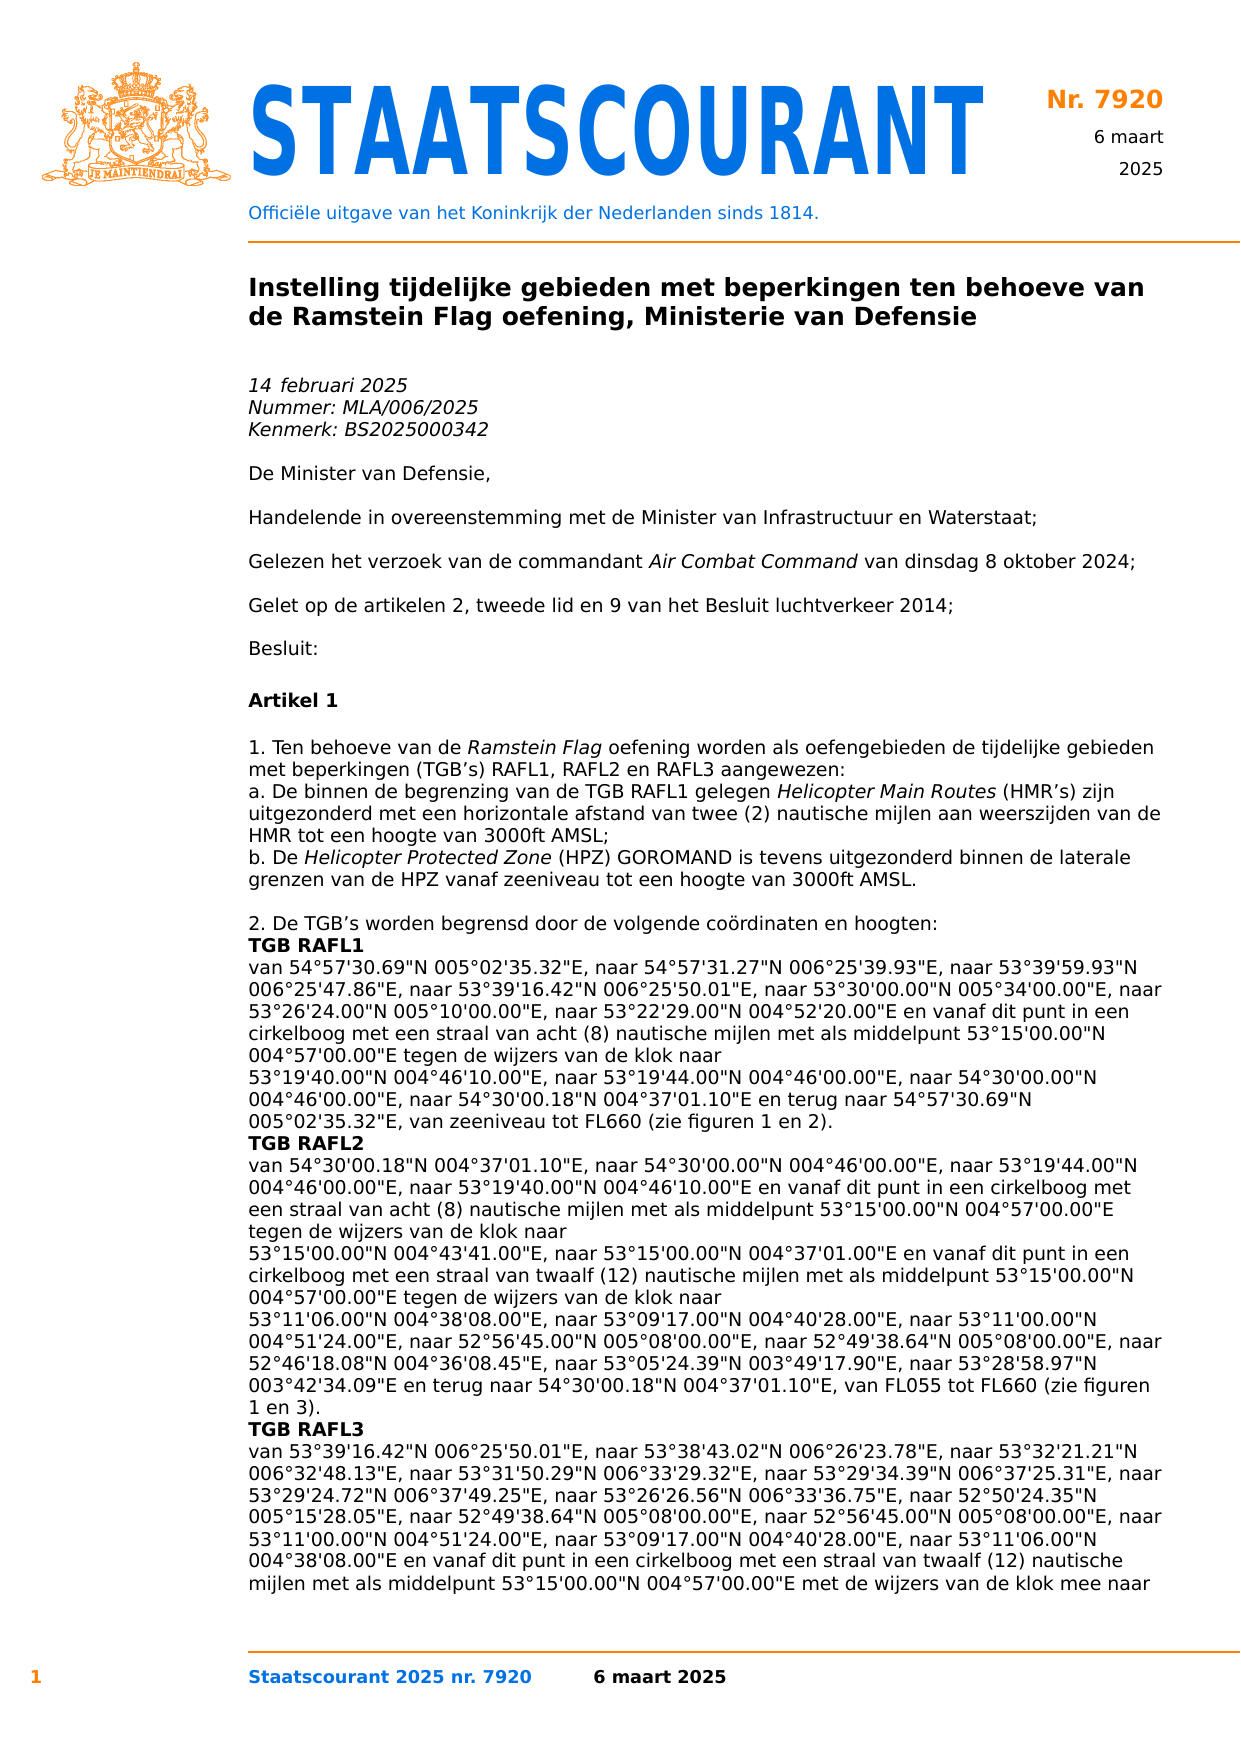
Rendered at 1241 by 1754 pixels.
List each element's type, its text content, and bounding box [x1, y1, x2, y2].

table_cell Officiële uitgave van het Koninkrijk der Nederlanden sinds 1814. [248, 203, 1240, 241]
text 53°15'00.00"N 004°43'41.00"E, naar 53°15'00.00"N 004°37'01.00"E en vanaf dit punt in een cirkelboog met een straal van twaalf (12) nautische mijlen met als middelpunt 53°15'00.00"N 004°57'00.00"E tegen de wijzers van de klok naar [248, 1243, 1163, 1309]
text TGB RAFL3 [248, 1418, 1163, 1441]
text van 53°39'16.42"N 006°25'50.01"E, naar 53°38'43.02"N 006°26'23.78"E, naar 53°32'21.21"N 006°32'48.13"E, naar 53°31'50.29"N 006°33'29.32"E, naar 53°29'34.39"N 006°37'25.31"E, naar 53°29'24.72"N 006°37'49.25"E, naar 53°26'26.56"N 006°33'36.75"E, naar 52°50'24.35"N 005°15'28.05"E, naar 52°49'38.64"N 005°08'00.00"E, naar 52°56'45.00"N 005°08'00.00"E, naar 53°11'00.00"N 004°51'24.00"E, naar 53°09'17.00"N 004°40'28.00"E, naar 53°11'06.00"N 004°38'08.00"E en vanaf dit punt in een cirkelboog met een straal van twaalf (12) nautische mijlen met als middelpunt 53°15'00.00"N 004°57'00.00"E met de wijzers van de klok mee naar [248, 1441, 1163, 1594]
text TGB RAFL2 [248, 1133, 1163, 1155]
text a. De binnen de begrenzing van de TGB RAFL1 gelegen Helicopter Main Routes (HMR’s) zijn uitgezonderd met een horizontale afstand van twee (2) nautische mijlen aan weerszijden van de HMR tot een hoogte van 3000ft AMSL; [248, 781, 1163, 847]
text Besluit: [248, 638, 1163, 660]
text 14 februari 2025 [248, 375, 1163, 397]
text Nummer: MLA/006/2025 [248, 397, 1163, 419]
table_header Nr. 7920 [998, 62, 1240, 121]
text Kenmerk: BS2025000342 [248, 419, 1163, 441]
picture [41, 62, 231, 186]
table_header [25, 62, 248, 241]
subtitle Artikel 1 [248, 690, 1163, 712]
subtitle Instelling tijdelijke gebieden met beperkingen ten behoeve van de Ramstein Flag oefening, Ministerie van Defensie [248, 273, 1163, 331]
text Handelende in overeenstemming met de Minister van Infrastructuur en Waterstaat; [248, 507, 1163, 529]
table_cell 6 maart [998, 121, 1240, 153]
text 53°19'40.00"N 004°46'10.00"E, naar 53°19'44.00"N 004°46'00.00"E, naar 54°30'00.00"N 004°46'00.00"E, naar 54°30'00.18"N 004°37'01.10"E en terug naar 54°57'30.69"N 005°02'35.32"E, van zeeniveau tot FL660 (zie figuren 1 en 2). [248, 1067, 1163, 1133]
text 2. De TGB’s worden begrensd door de volgende coördinaten en hoogten: [248, 913, 1163, 935]
table_cell 2025 [998, 153, 1240, 203]
text van 54°30'00.18"N 004°37'01.10"E, naar 54°30'00.00"N 004°46'00.00"E, naar 53°19'44.00"N 004°46'00.00"E, naar 53°19'40.00"N 004°46'10.00"E en vanaf dit punt in een cirkelboog met een straal van acht (8) nautische mijlen met als middelpunt 53°15'00.00"N 004°57'00.00"E tegen de wijzers van de klok naar [248, 1155, 1163, 1243]
text 53°11'06.00"N 004°38'08.00"E, naar 53°09'17.00"N 004°40'28.00"E, naar 53°11'00.00"N 004°51'24.00"E, naar 52°56'45.00"N 005°08'00.00"E, naar 52°49'38.64"N 005°08'00.00"E, naar 52°46'18.08"N 004°36'08.45"E, naar 53°05'24.39"N 003°49'17.90"E, naar 53°28'58.97"N 003°42'34.09"E en terug naar 54°30'00.18"N 004°37'01.10"E, van FL055 tot FL660 (zie figuren 1 en 3). [248, 1309, 1163, 1418]
text TGB RAFL1 [248, 935, 1163, 957]
text Gelet op de artikelen 2, tweede lid en 9 van het Besluit luchtverkeer 2014; [248, 594, 1163, 616]
table_header STAATSCOURANT [248, 62, 998, 203]
text b. De Helicopter Protected Zone (HPZ) GOROMAND is tevens uitgezonderd binnen de laterale grenzen van de HPZ vanaf zeeniveau tot een hoogte van 3000ft AMSL. [248, 847, 1163, 891]
text van 54°57'30.69"N 005°02'35.32"E, naar 54°57'31.27"N 006°25'39.93"E, naar 53°39'59.93"N 006°25'47.86"E, naar 53°39'16.42"N 006°25'50.01"E, naar 53°30'00.00"N 005°34'00.00"E, naar 53°26'24.00"N 005°10'00.00"E, naar 53°22'29.00"N 004°52'20.00"E en vanaf dit punt in een cirkelboog met een straal van acht (8) nautische mijlen met als middelpunt 53°15'00.00"N 004°57'00.00"E tegen de wijzers van de klok naar [248, 957, 1163, 1067]
text Gelezen het verzoek van de commandant Air Combat Command van dinsdag 8 oktober 2024; [248, 551, 1163, 573]
text De Minister van Defensie, [248, 463, 1163, 485]
text 1. Ten behoeve van de Ramstein Flag oefening worden als oefengebieden de tijdelijke gebieden met beperkingen (TGB’s) RAFL1, RAFL2 en RAFL3 aangewezen: [248, 737, 1163, 781]
